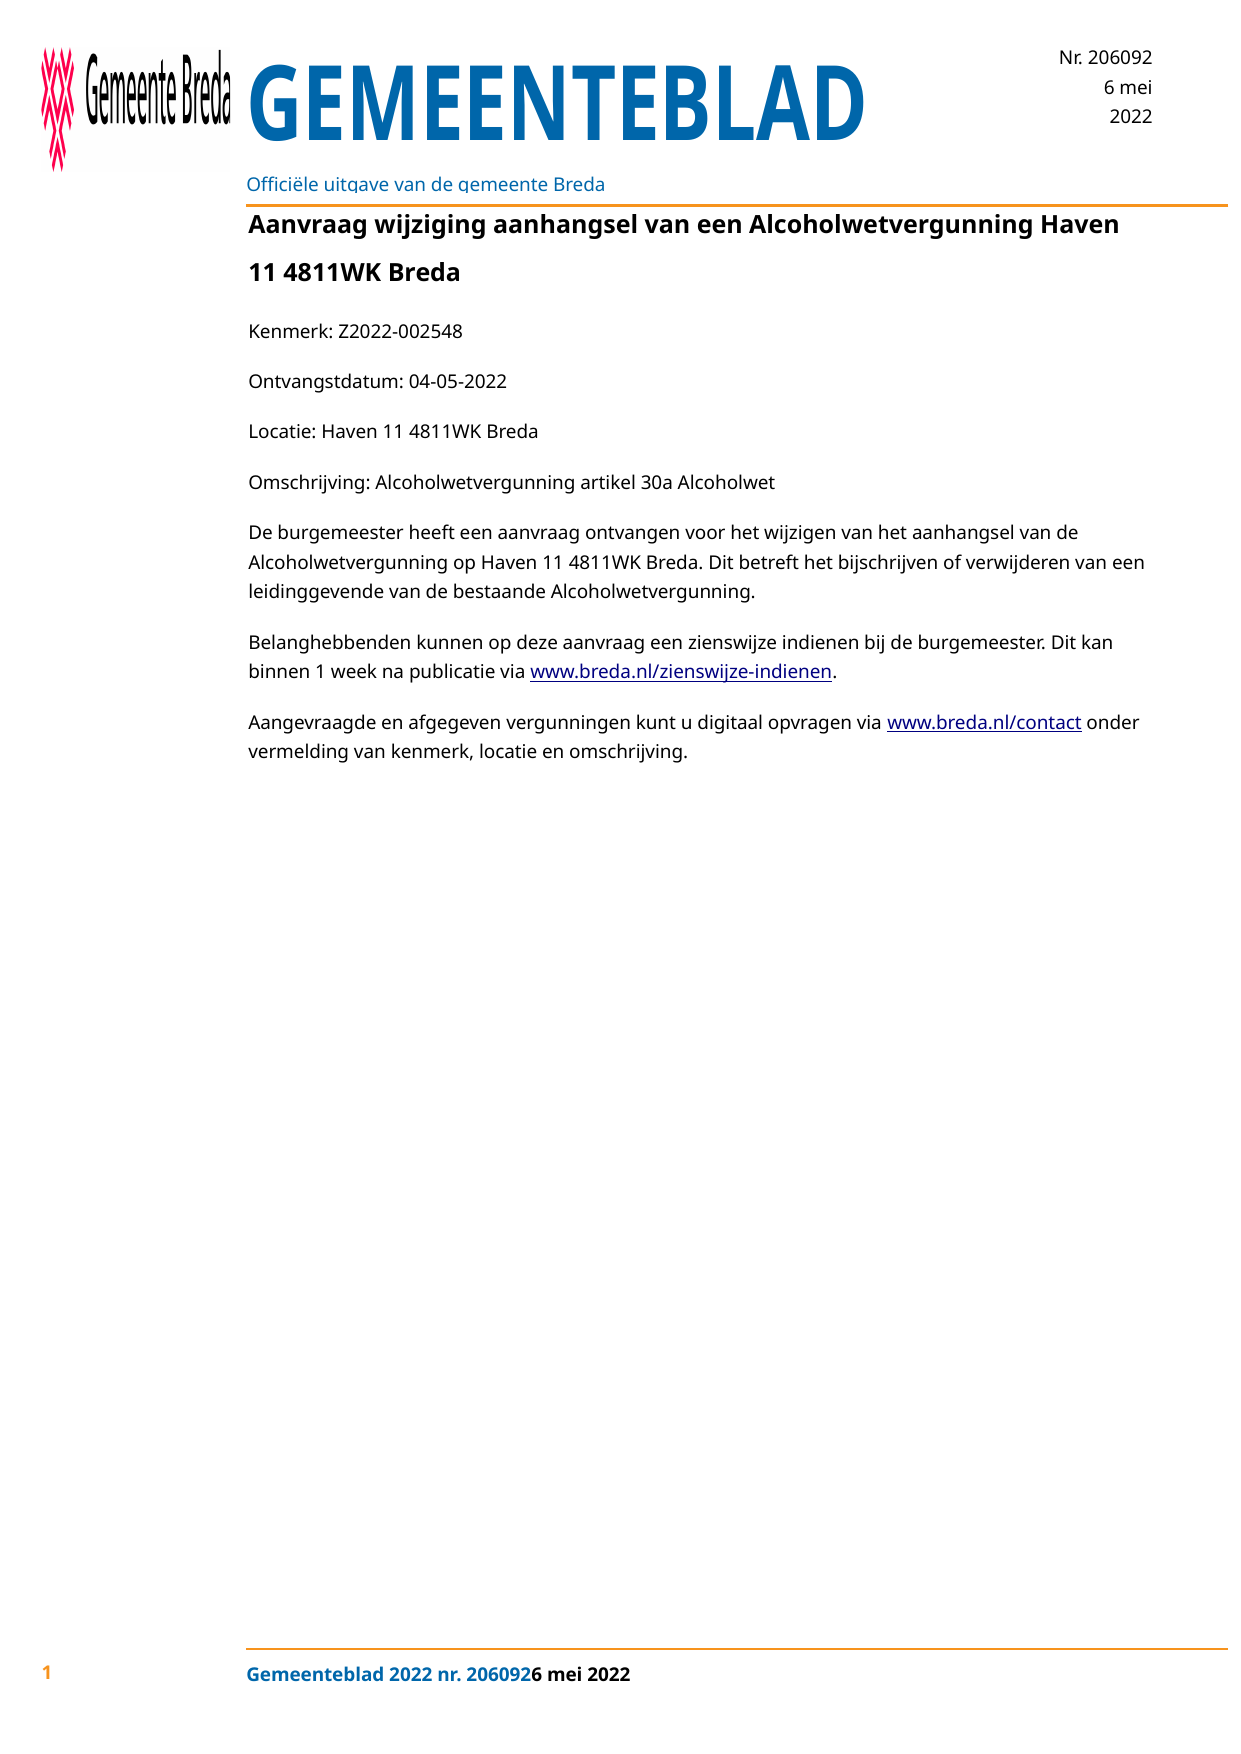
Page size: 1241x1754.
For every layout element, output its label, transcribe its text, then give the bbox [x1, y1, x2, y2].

picture [41, 47, 231, 172]
text Omschrijving: Alcoholwetvergunning artikel 30a Alcoholwet [248, 469, 1152, 495]
text Aangevraagde en afgegeven vergunningen kunt u digitaal opvragen via www.breda.nl/contact onder vermelding van kenmerk, locatie en omschrijving. [248, 709, 1152, 764]
text Belanghebbenden kunnen op deze aanvraag een zienswijze indienen bij de burgemeester. Dit kan binnen 1 week na publicatie via www.breda.nl/zienswijze-indienen. [248, 629, 1152, 684]
text Locatie: Haven 11 4811WK Breda [248, 419, 1152, 444]
text Aanvraag wijziging aanhangsel van een Alcoholwetvergunning Haven 11 4811WK Breda [248, 207, 1152, 288]
text Ontvangstdatum: 04-05-2022 [248, 368, 1152, 394]
text De burgemeester heeft een aanvraag ontvangen voor het wijzigen van het aanhangsel van de Alcoholwetvergunning op Haven 11 4811WK Breda. Dit betreft het bijschrijven of verwijderen van een leidinggevende van de bestaande Alcoholwetvergunning. [248, 519, 1152, 604]
text Kenmerk: Z2022-002548 [248, 318, 1152, 344]
